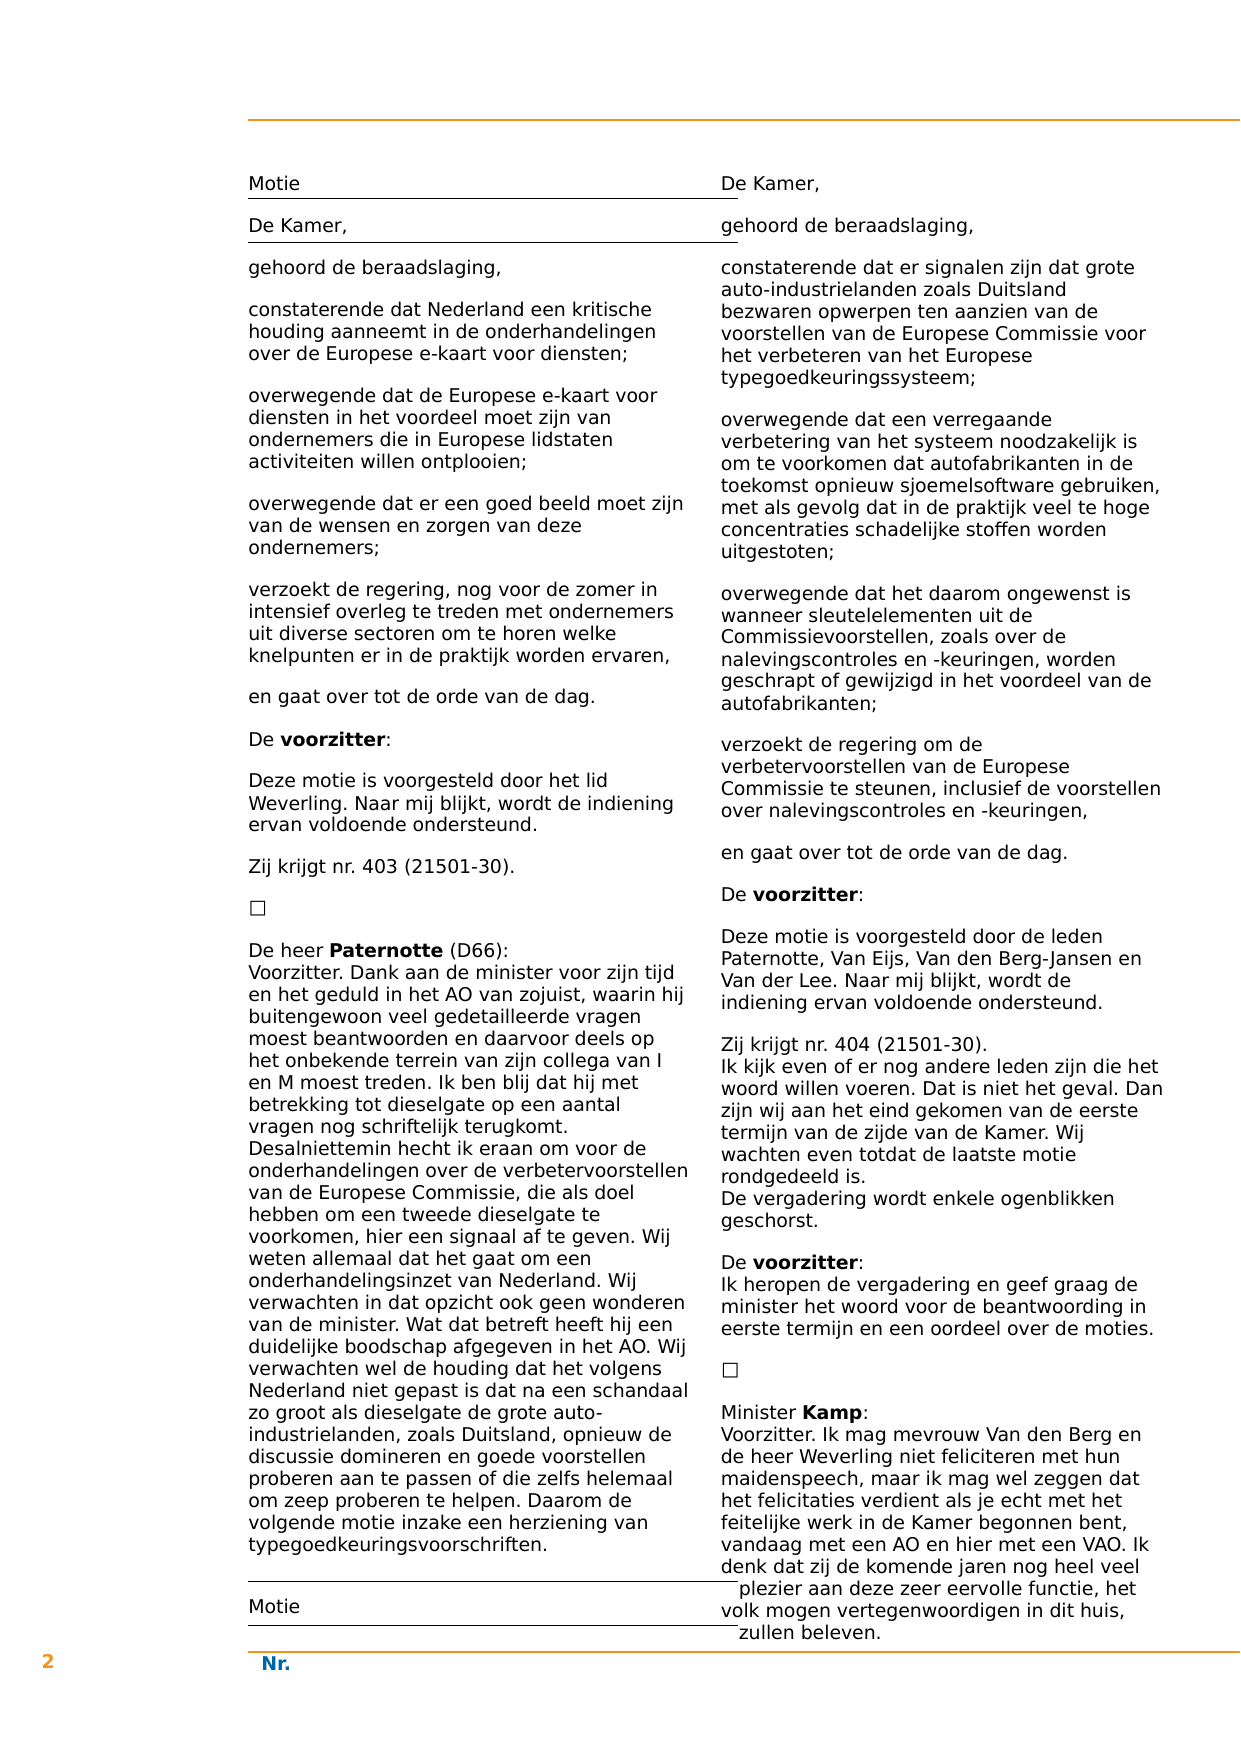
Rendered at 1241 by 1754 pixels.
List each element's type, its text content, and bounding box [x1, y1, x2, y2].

text Minister Kamp: [721, 1402, 1163, 1424]
text overwegende dat de Europese e-kaart voor diensten in het voordeel moet zijn van ondernemers die in Europese lidstaten activiteiten willen ontplooien; [248, 385, 691, 473]
text en gaat over tot de orde van de dag. [248, 686, 691, 708]
text De heer Paternotte (D66): [248, 940, 691, 962]
text en gaat over tot de orde van de dag. [721, 842, 1163, 864]
text Desalniettemin hecht ik eraan om voor de onderhandelingen over de verbetervoorstellen van de Europese Commissie, die als doel hebben om een tweede dieselgate te voorkomen, hier een signaal af te geven. Wij weten allemaal dat het gaat om een onderhandelingsinzet van Nederland. Wij verwachten in dat opzicht ook geen wonderen van de minister. Wat dat betreft heeft hij een duidelijke boodschap afgegeven in het AO. Wij verwachten wel de houding dat het volgens Nederland niet gepast is dat na een schandaal zo groot als dieselgate de grote auto-industrielanden, zoals Duitsland, opnieuw de discussie domineren en goede voorstellen proberen aan te passen of die zelfs helemaal om zeep proberen te helpen. Daarom de volgende motie inzake een herziening van typegoedkeuringsvoorschriften. [248, 1138, 691, 1556]
text Motie [248, 1596, 691, 1618]
text De voorzitter: [721, 884, 1163, 906]
text gehoord de beraadslaging, [248, 257, 691, 279]
text ⬜ [721, 1360, 1163, 1382]
text Voorzitter. Dank aan de minister voor zijn tijd en het geduld in het AO van zojuist, waarin hij buitengewoon veel gedetailleerde vragen moest beantwoorden en daarvoor deels op het onbekende terrein van zijn collega van I en M moest treden. Ik ben blij dat hij met betrekking tot dieselgate op een aantal vragen nog schriftelijk terugkomt. [248, 962, 691, 1138]
text De voorzitter: [248, 728, 691, 750]
text Zij krijgt nr. 404 (21501-30). [721, 1034, 1163, 1056]
text De vergadering wordt enkele ogenblikken geschorst. [721, 1188, 1163, 1232]
text constaterende dat er signalen zijn dat grote auto-industrielanden zoals Duitsland bezwaren opwerpen ten aanzien van de voorstellen van de Europese Commissie voor het verbeteren van het Europese typegoedkeuringssysteem; [721, 257, 1163, 389]
text ⬜ [248, 898, 691, 920]
text Voorzitter. Ik mag mevrouw Van den Berg en de heer Weverling niet feliciteren met hun maidenspeech, maar ik mag wel zeggen dat het felicitaties verdient als je echt met het feitelijke werk in de Kamer begonnen bent, vandaag met een AO en hier met een VAO. Ik denk dat zij de komende jaren nog heel veel plezier aan deze zeer eervolle functie, het volk mogen vertegenwoordigen in dit huis, zullen beleven. [721, 1424, 1163, 1644]
text De Kamer, [248, 215, 691, 237]
text Ik kijk even of er nog andere leden zijn die het woord willen voeren. Dat is niet het geval. Dan zijn wij aan het eind gekomen van de eerste termijn van de zijde van de Kamer. Wij wachten even totdat de laatste motie rondgedeeld is. [721, 1056, 1163, 1188]
text overwegende dat een verregaande verbetering van het systeem noodzakelijk is om te voorkomen dat autofabrikanten in de toekomst opnieuw sjoemelsoftware gebruiken, met als gevolg dat in de praktijk veel te hoge concentraties schadelijke stoffen worden uitgestoten; [721, 409, 1163, 562]
text verzoekt de regering om de verbetervoorstellen van de Europese Commissie te steunen, inclusief de voorstellen over nalevingscontroles en -keuringen, [721, 734, 1163, 822]
text verzoekt de regering, nog voor de zomer in intensief overleg te treden met ondernemers uit diverse sectoren om te horen welke knelpunten er in de praktijk worden ervaren, [248, 578, 691, 666]
text Deze motie is voorgesteld door het lid Weverling. Naar mij blijkt, wordt de indiening ervan voldoende ondersteund. [248, 770, 691, 836]
text De Kamer, [721, 173, 1163, 195]
text Ik heropen de vergadering en geef graag de minister het woord voor de beantwoording in eerste termijn en een oordeel over de moties. [721, 1274, 1163, 1340]
text Zij krijgt nr. 403 (21501-30). [248, 856, 691, 878]
text Deze motie is voorgesteld door de leden Paternotte, Van Eijs, Van den Berg-Jansen en Van der Lee. Naar mij blijkt, wordt de indiening ervan voldoende ondersteund. [721, 926, 1163, 1014]
text gehoord de beraadslaging, [721, 215, 1163, 237]
text Motie [248, 173, 691, 195]
text constaterende dat Nederland een kritische houding aanneemt in de onderhandelingen over de Europese e-kaart voor diensten; [248, 299, 691, 365]
text overwegende dat het daarom ongewenst is wanneer sleutelelementen uit de Commissievoorstellen, zoals over de nalevingscontroles en -keuringen, worden geschrapt of gewijzigd in het voordeel van de autofabrikanten; [721, 582, 1163, 714]
text overwegende dat er een goed beeld moet zijn van de wensen en zorgen van deze ondernemers; [248, 493, 691, 558]
text De voorzitter: [721, 1252, 1163, 1274]
